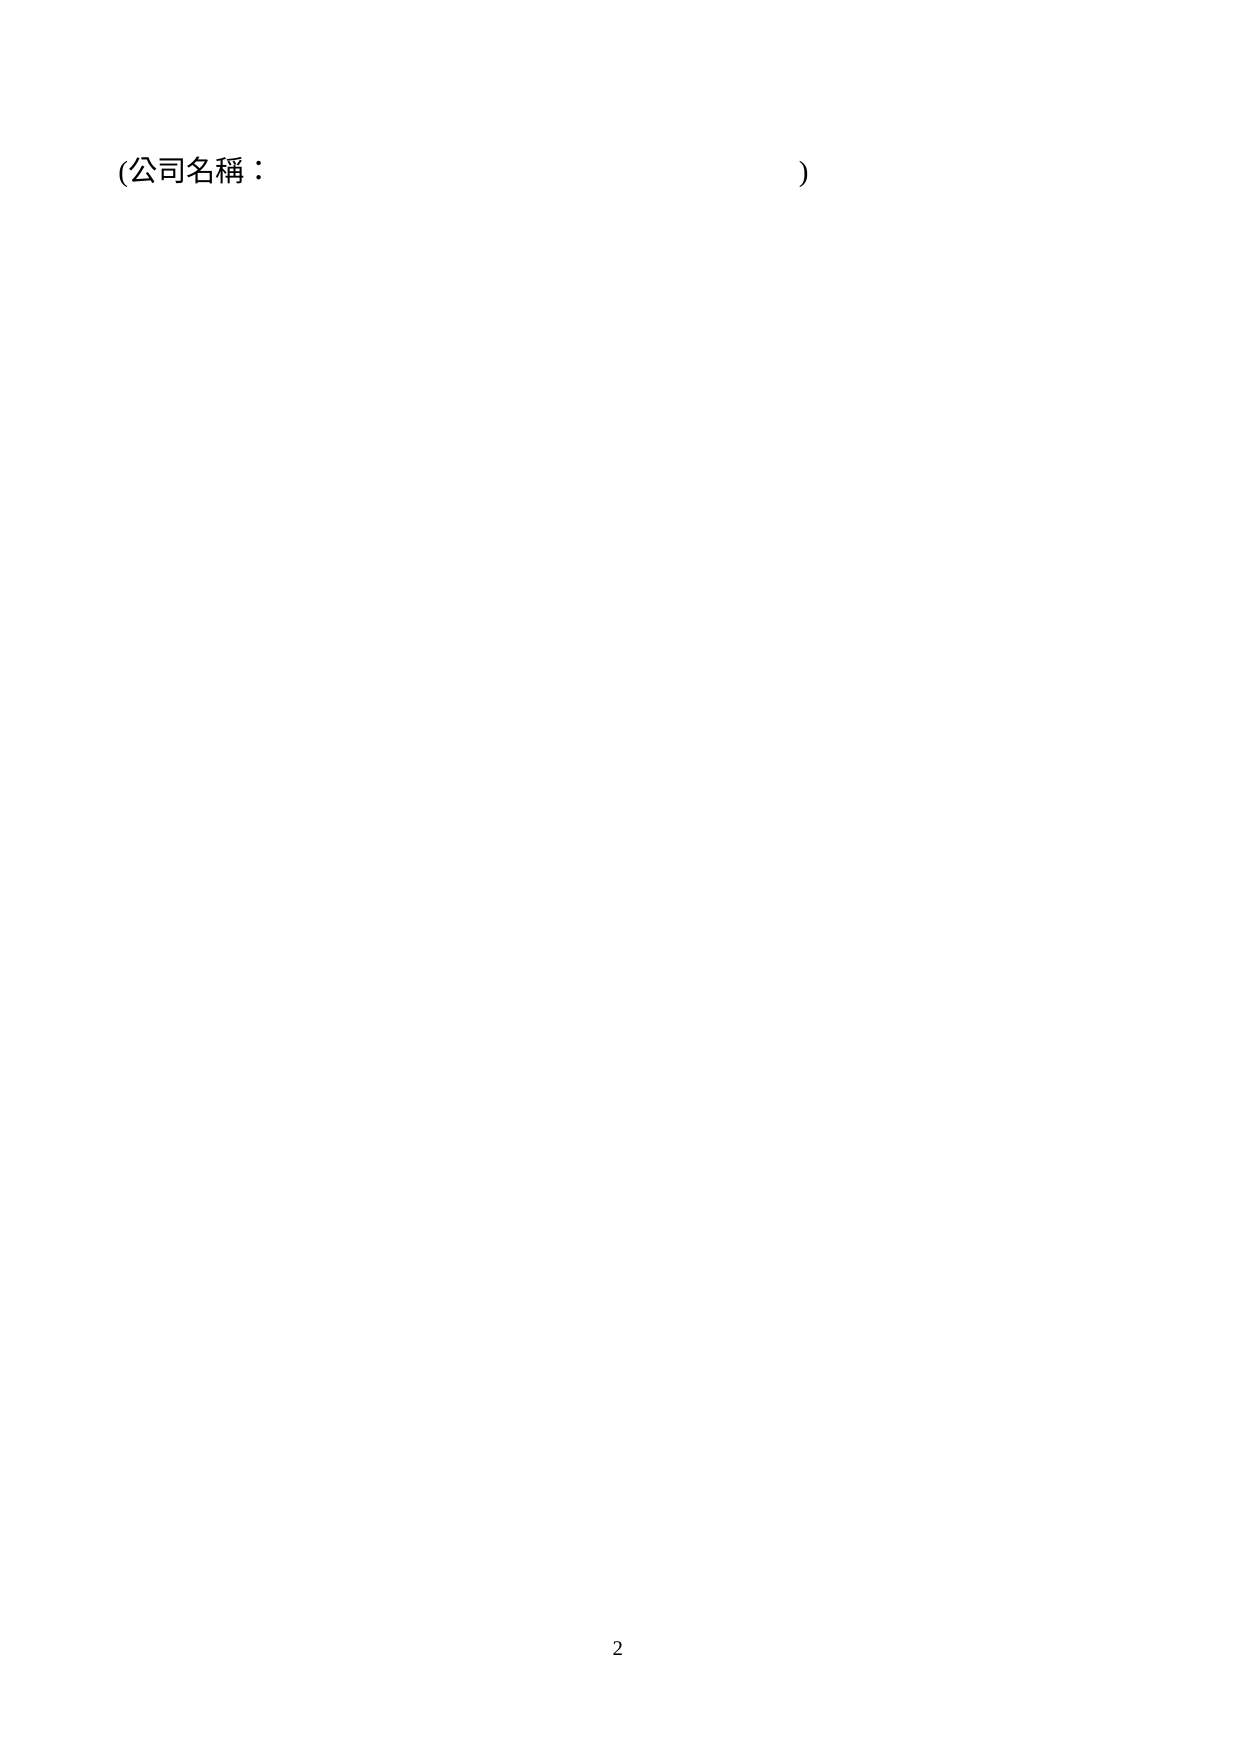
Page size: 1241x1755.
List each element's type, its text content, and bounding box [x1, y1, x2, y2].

text (公司名稱： ) [118, 148, 1122, 190]
